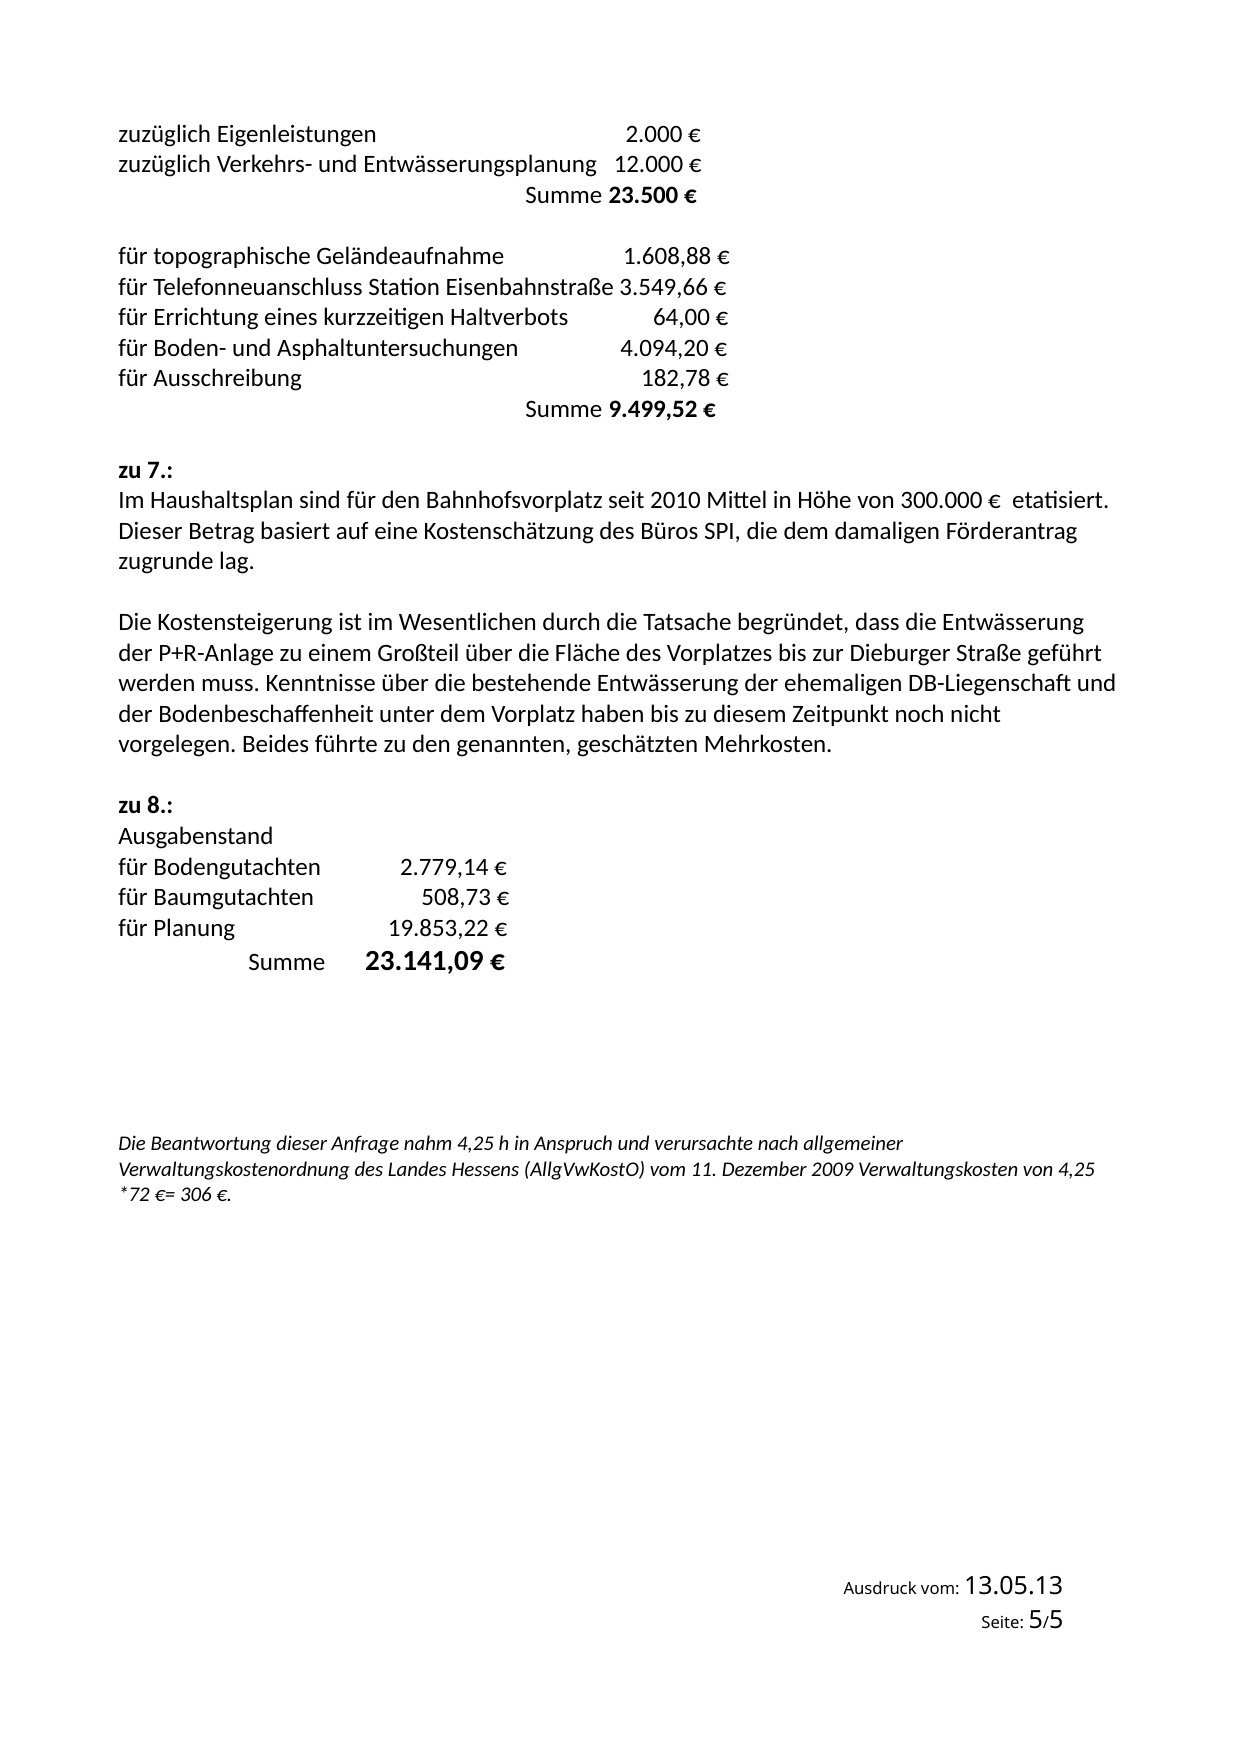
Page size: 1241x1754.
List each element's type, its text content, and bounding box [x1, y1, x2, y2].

text für Ausschreibung 182,78 € [118, 362, 1122, 393]
text für Errichtung eines kurzzeitigen Haltverbots 64,00 € [118, 301, 1122, 332]
text zu 8.: [118, 789, 1122, 820]
text Summe 23.141,09 € [118, 942, 1122, 978]
text Im Haushaltsplan sind für den Bahnhofsvorplatz seit 2010 Mittel in Höhe von 300.000 € etatisiert. Dieser Betrag basiert auf eine Kostenschätzung des Büros SPI, die dem damaligen Förderantrag zugrunde lag. [118, 484, 1122, 576]
text für topographische Geländeaufnahme 1.608,88 € [118, 240, 1122, 271]
text Summe 23.500 € [118, 179, 1122, 210]
text Die Kostensteigerung ist im Wesentlichen durch die Tatsache begründet, dass die Entwässerung der P+R-Anlage zu einem Großteil über die Fläche des Vorplatzes bis zur Dieburger Straße geführt werden muss. Kenntnisse über die bestehende Entwässerung der ehemaligen DB-Liegenschaft und der Bodenbeschaffenheit unter dem Vorplatz haben bis zu diesem Zeitpunkt noch nicht vorgelegen. Beides führte zu den genannten, geschätzten Mehrkosten. [118, 606, 1122, 759]
text für Planung 19.853,22 € [118, 912, 1122, 942]
text für Boden- und Asphaltuntersuchungen 4.094,20 € [118, 332, 1122, 362]
text zuzüglich Eigenleistungen 2.000 € [118, 118, 1122, 149]
text Summe 9.499,52 € [118, 393, 1122, 423]
text für Baumgutachten 508,73 € [118, 881, 1122, 912]
text für Telefonneuanschluss Station Eisenbahnstraße 3.549,66 € [118, 271, 1122, 301]
text zuzüglich Verkehrs- und Entwässerungsplanung 12.000 € [118, 149, 1122, 179]
text Ausgabenstand [118, 820, 1122, 851]
text für Bodengutachten 2.779,14 € [118, 851, 1122, 881]
text zu 7.: [118, 454, 1122, 484]
text Die Beantwortung dieser Anfrage nahm 4,25 h in Anspruch und verursachte nach allgemeiner Verwaltungskostenordnung des Landes Hessens (AllgVwKostO) vom 11. Dezember 2009 Verwaltungskosten von 4,25 *72 €= 306 €. [118, 1130, 1122, 1207]
